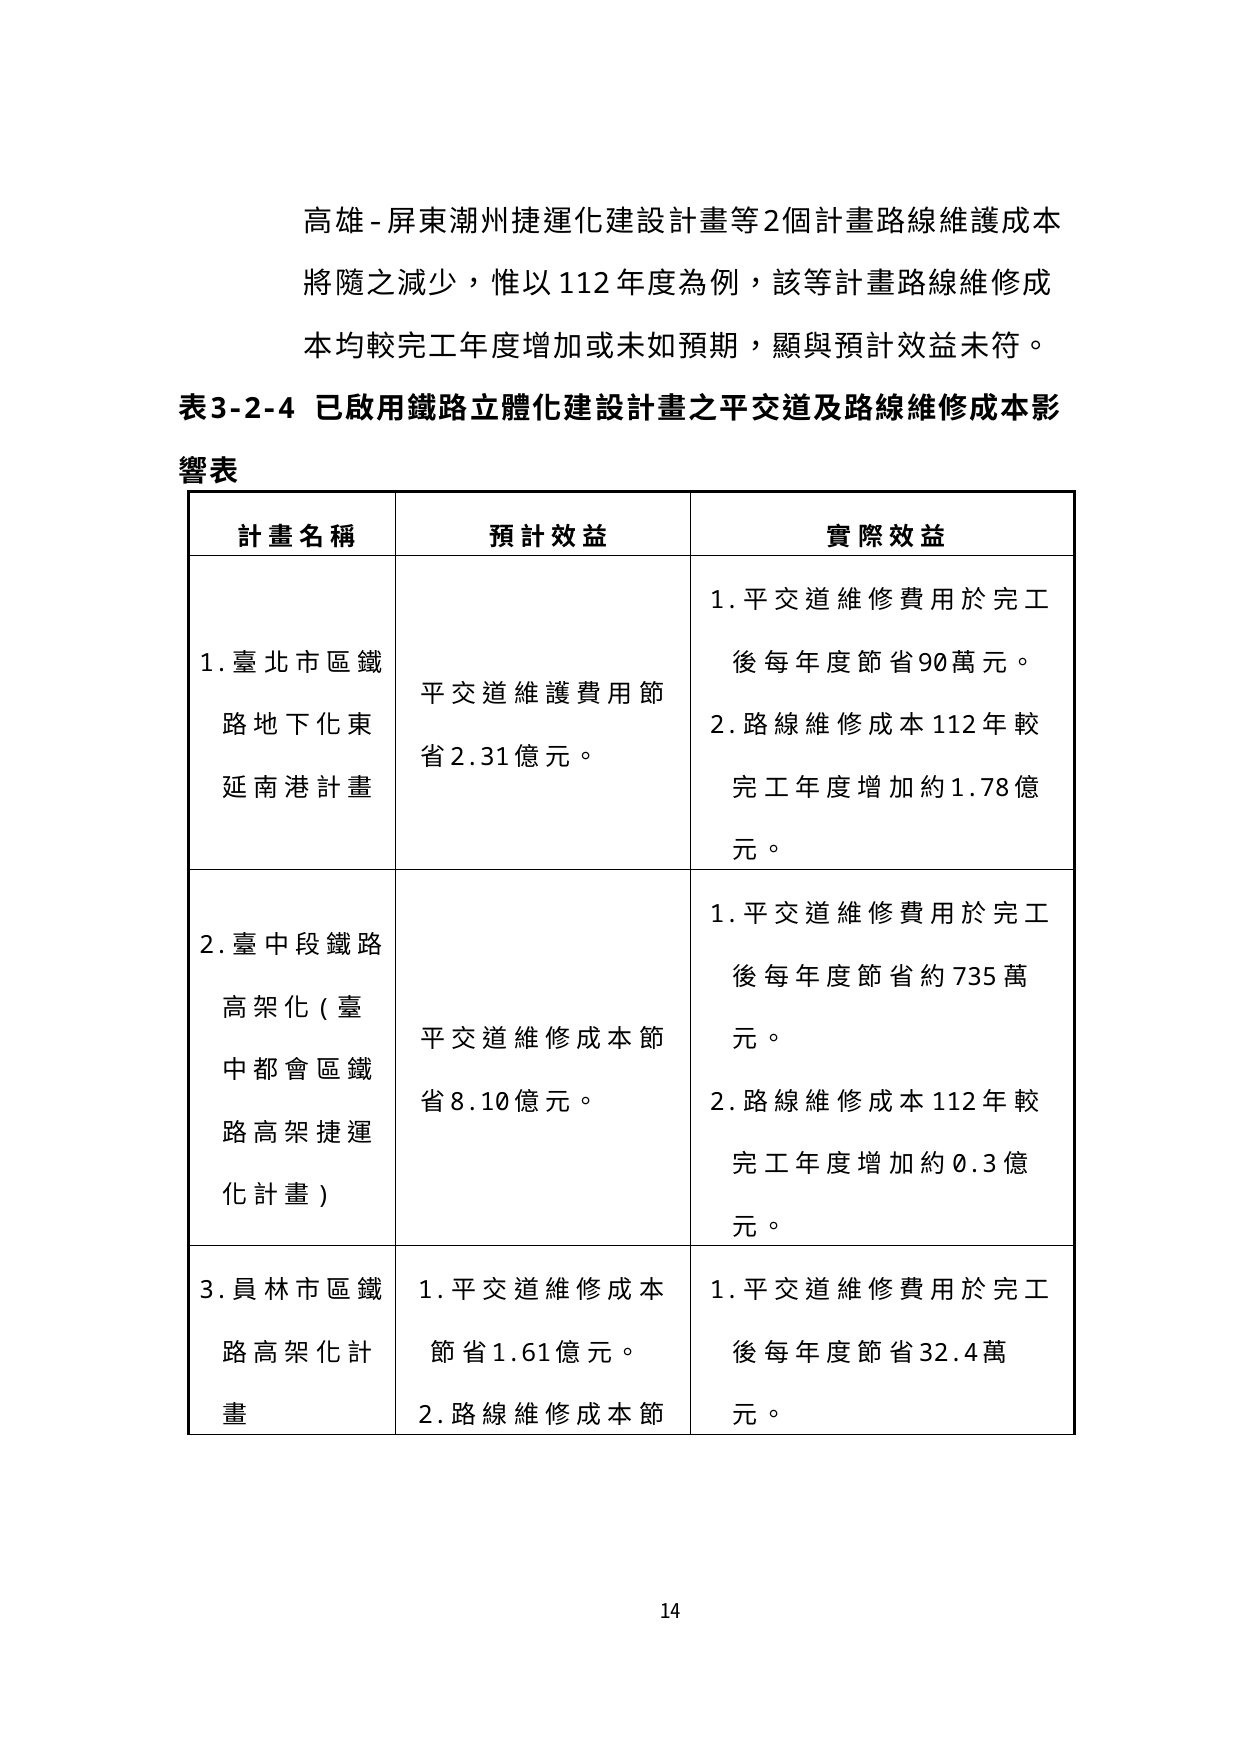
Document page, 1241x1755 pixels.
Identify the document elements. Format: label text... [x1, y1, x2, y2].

table_cell 平交道維護費用節省2.31億元。 [396, 556, 690, 869]
table_cell 3.員林市區鐵路高架化計畫 [190, 1246, 395, 1433]
table_header 預計效益 [396, 493, 690, 555]
table_header 實際效益 [691, 493, 1073, 555]
table_cell 1.平交道維修費用於完工後每年度節省90萬元。 2.路線維修成本112年較完工年度增加約1.78億元。 [691, 556, 1073, 869]
table_cell 1.平交道維修費用於完工後每年度節省32.4萬元。 [691, 1246, 1073, 1433]
table_cell 1.平交道維修費用於完工後每年度節省約735萬元。 2.路線維修成本112年較完工年度增加約0.3億元。 [691, 870, 1073, 1245]
table_cell 1.平交道維修成本節省1.61億元。 2.路線維修成本節 [396, 1246, 690, 1433]
text 表3-2-4 已啟用鐵路立體化建設計畫之平交道及路線維修成本影響表 [175, 365, 1063, 490]
table_cell 2.臺中段鐵路高架化(臺中都會區鐵路高架捷運化計畫) [190, 870, 395, 1245]
table_header 計畫名稱 [190, 493, 395, 555]
table_cell 1.臺北市區鐵路地下化東延南港計畫 [190, 556, 395, 869]
table_cell 平交道維修成本節省8.10億元。 [396, 870, 690, 1245]
text 高雄-屏東潮州捷運化建設計畫等2個計畫路線維護成本將隨之減少，惟以112年度為例，該等計畫路線維修成本均較完工年度增加或未如預期，顯與預計效益未符。 [266, 177, 1063, 365]
